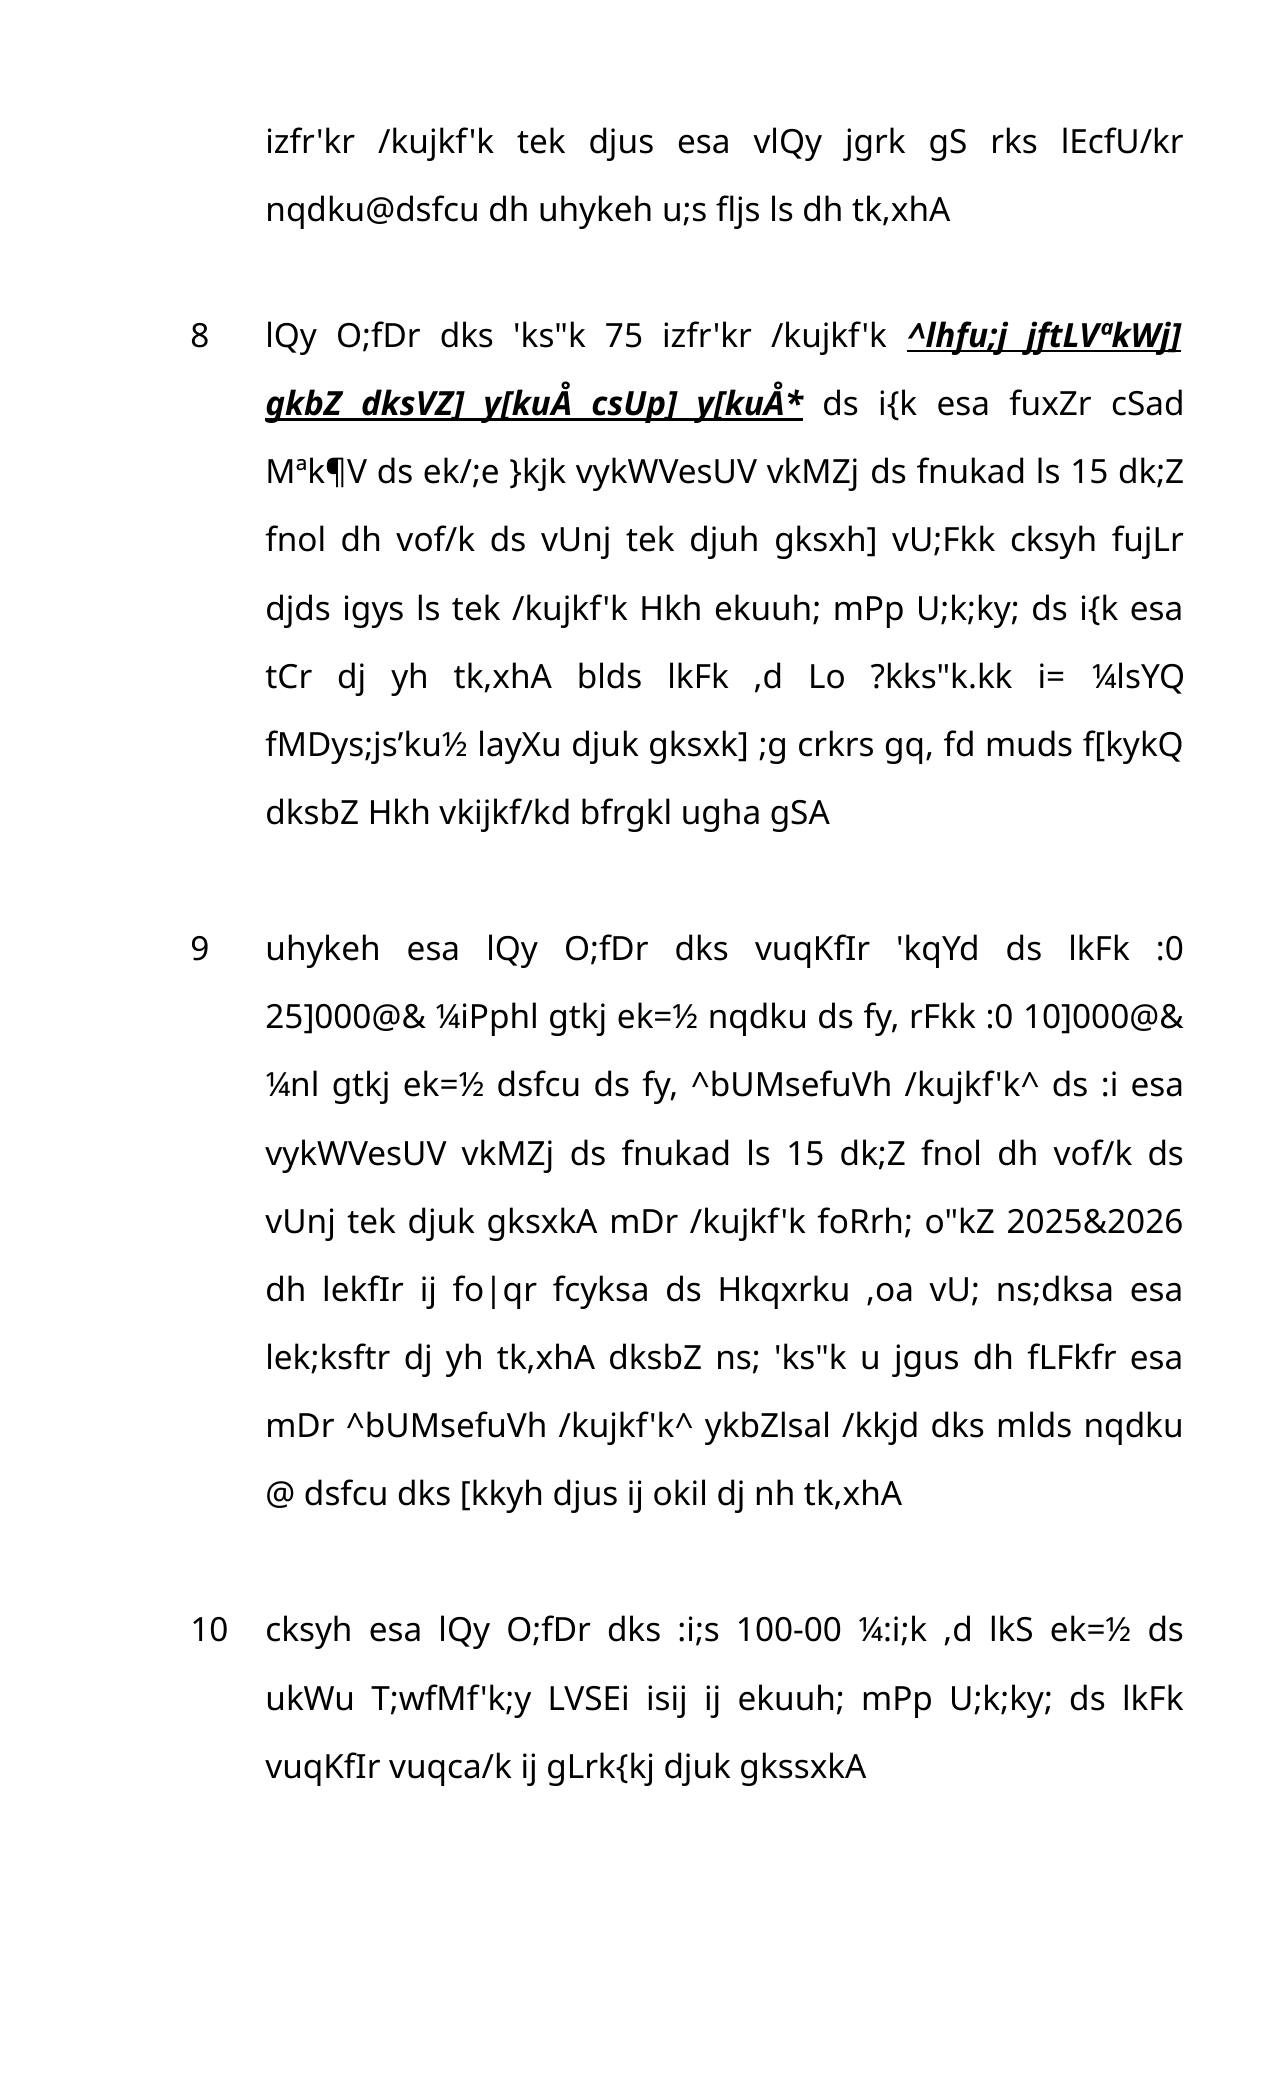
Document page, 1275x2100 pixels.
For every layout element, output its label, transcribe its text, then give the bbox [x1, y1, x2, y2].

text izfr'kr /kujkf'k tek djus esa vlQy jgrk gS rks lEcfU/kr nqdku@dsfcu dh uhykeh u;s fljs ls dh tk,xhA [190, 118, 1185, 232]
text 9 uhykeh esa lQy O;fDr dks vuqKfIr 'kqYd ds lkFk :0 25]000@& ¼iPphl gtkj ek=½ nqdku ds fy, rFkk :0 10]000@& ¼nl gtkj ek=½ dsfcu ds fy, ^bUMsefuVh /kujkf'k^ ds :i esa vykWVesUV vkMZj ds fnukad ls 15 dk;Z fnol dh vof/k ds vUnj tek djuk gksxkA mDr /kujkf'k foRrh; o"kZ 2025&2026 dh lekfIr ij fo|qr fcyksa ds Hkqxrku ,oa vU; ns;dksa esa lek;ksftr dj yh tk,xhA dksbZ ns; 'ks"k u jgus dh fLFkfr esa mDr ^bUMsefuVh /kujkf'k^ ykbZlsal /kkjd dks mlds nqdku @ dsfcu dks [kkyh djus ij okil dj nh tk,xhA [190, 925, 1185, 1515]
text 8 lQy O;fDr dks 'ks"k 75 izfr'kr /kujkf'k ^lhfu;j jftLVªkWj] gkbZ dksVZ] y[kuÅ csUp] y[kuÅ* ds i{k esa fuxZr cSad Mªk¶V ds ek/;e }kjk vykWVesUV vkMZj ds fnukad ls 15 dk;Z fnol dh vof/k ds vUnj tek djuh gksxh] vU;Fkk cksyh fujLr djds igys ls tek /kujkf'k Hkh ekuuh; mPp U;k;ky; ds i{k esa tCr dj yh tk,xhA blds lkFk ,d Lo ?kks"k.kk i= ¼lsYQ fMDys;js’ku½ layXu djuk gksxk] ;g crkrs gq, fd muds f[kykQ dksbZ Hkh vkijkf/kd bfrgkl ugha gSA [190, 312, 1185, 834]
text 10 cksyh esa lQy O;fDr dks :i;s 100-00 ¼:i;k ,d lkS ek=½ ds ukWu T;wfMf'k;y LVSEi isij ij ekuuh; mPp U;k;ky; ds lkFk vuqKfIr vuqca/k ij gLrk{kj djuk gkssxkA [190, 1606, 1185, 1788]
